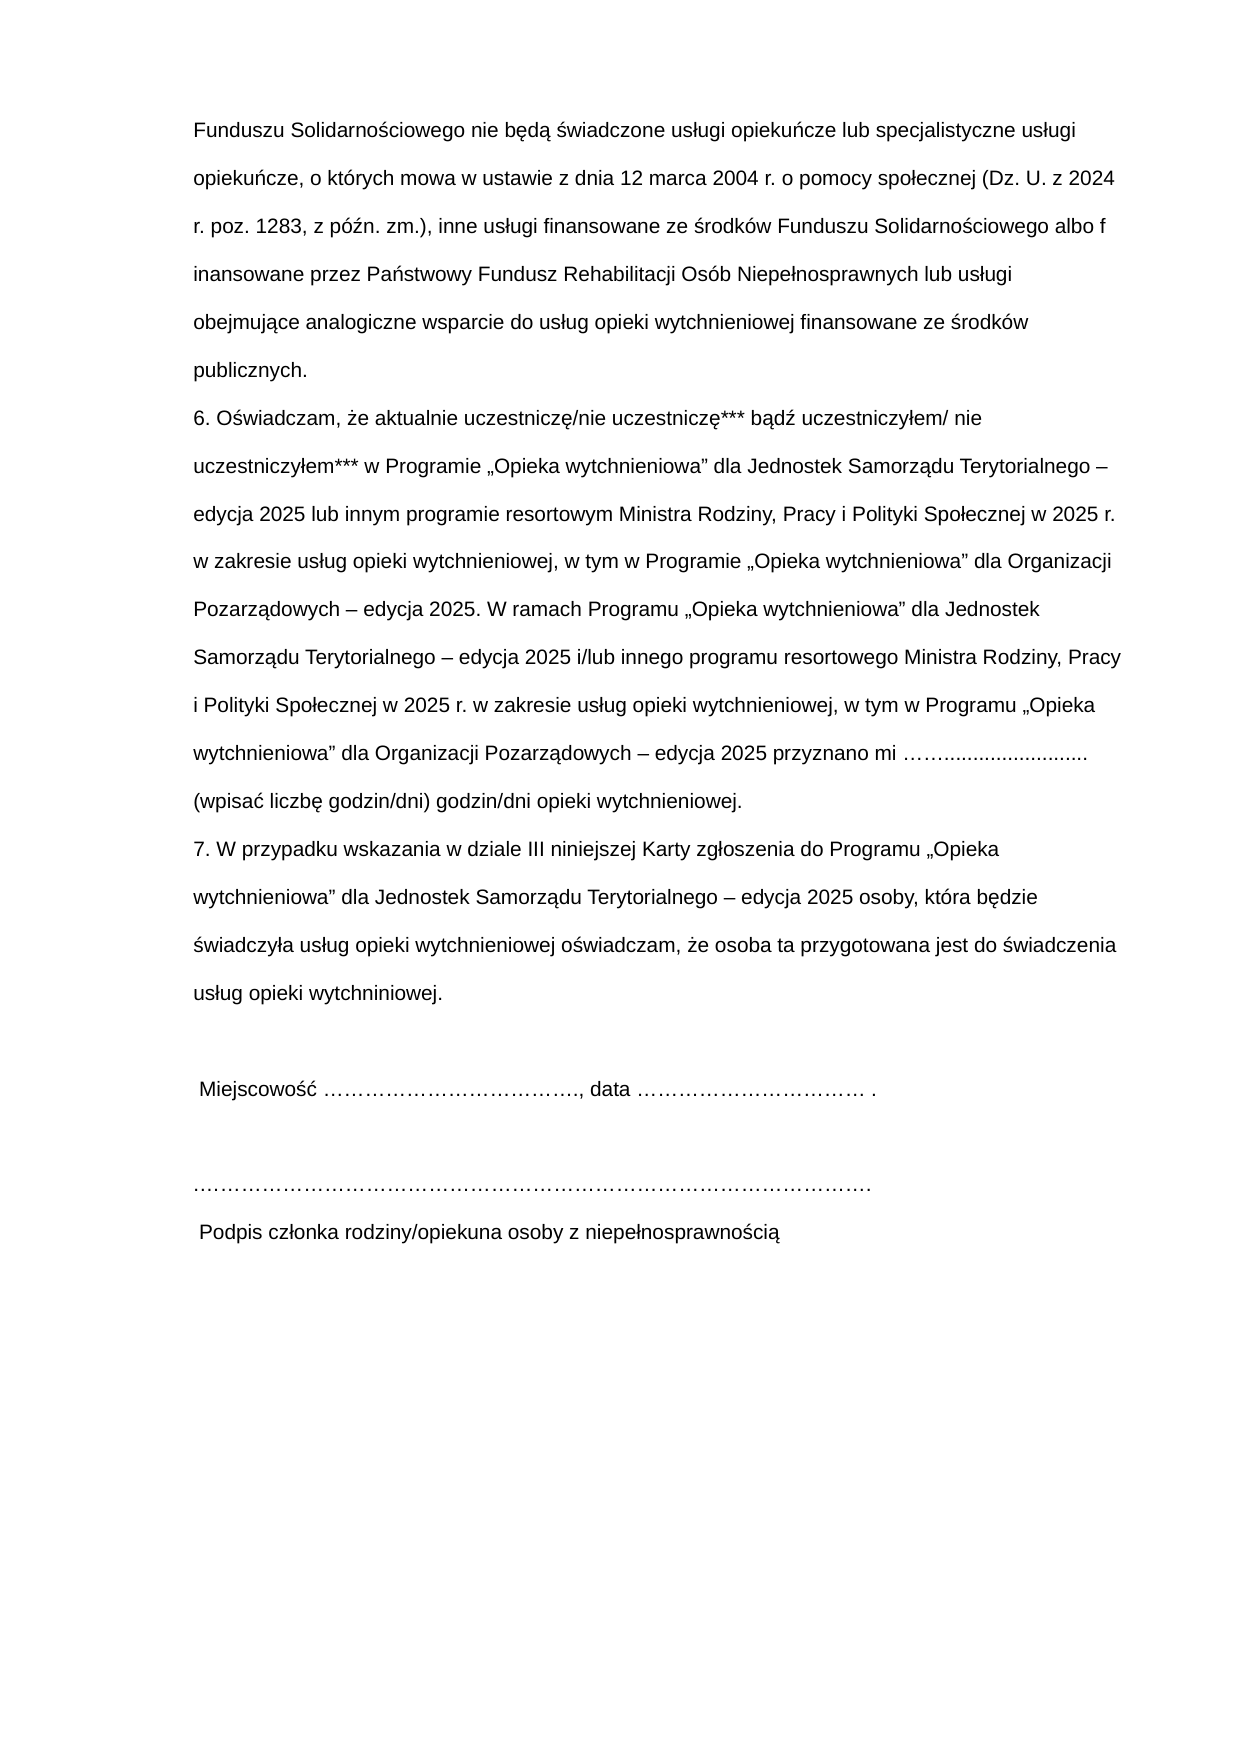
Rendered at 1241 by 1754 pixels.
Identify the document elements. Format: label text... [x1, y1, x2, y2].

list Miejscowość ………………………………., data …………………………… . [156, 1076, 1122, 1100]
list .……………………………………………………………………………………. [156, 1172, 1122, 1196]
list 6. Oświadczam, że aktualnie uczestniczę/nie uczestniczę*** bądź uczestniczyłem/ nie uczestniczyłem*** w Programie „Opieka wytchnieniowa” dla Jednostek Samorządu Terytorialnego – edycja 2025 lub innym programie resortowym Ministra Rodziny, Pracy i Polityki Społecznej w 2025 r. w zakresie usług opieki wytchnieniowej, w tym w Programie „Opieka wytchnieniowa” dla Organizacji Pozarządowych – edycja 2025. W ramach Programu „Opieka wytchnieniowa” dla Jednostek Samorządu Terytorialnego – edycja 2025 i/lub innego programu resortowego Ministra Rodziny, Pracy i Polityki Społecznej w 2025 r. w zakresie usług opieki wytchnieniowej, w tym w Programu „Opieka wytchnieniowa” dla Organizacji Pozarządowych – edycja 2025 przyznano mi ……......................... (wpisać liczbę godzin/dni) godzin/dni opieki wytchnieniowej. [156, 406, 1122, 813]
list Podpis członka rodziny/opiekuna osoby z niepełnosprawnością [156, 1220, 1122, 1244]
list Funduszu Solidarnościowego nie będą świadczone usługi opiekuńcze lub specjalistyczne usługi opiekuńcze, o których mowa w ustawie z dnia 12 marca 2004 r. o pomocy społecznej (Dz. U. z 2024 r. poz. 1283, z późn. zm.), inne usługi finansowane ze środków Funduszu Solidarnościowego albo f inansowane przez Państwowy Fundusz Rehabilitacji Osób Niepełnosprawnych lub usługi obejmujące analogiczne wsparcie do usług opieki wytchnieniowej finansowane ze środków publicznych. [156, 118, 1122, 382]
list 7. W przypadku wskazania w dziale III niniejszej Karty zgłoszenia do Programu „Opieka wytchnieniowa” dla Jednostek Samorządu Terytorialnego – edycja 2025 osoby, która będzie świadczyła usług opieki wytchnieniowej oświadczam, że osoba ta przygotowana jest do świadczenia usług opieki wytchniniowej. [156, 837, 1122, 1004]
